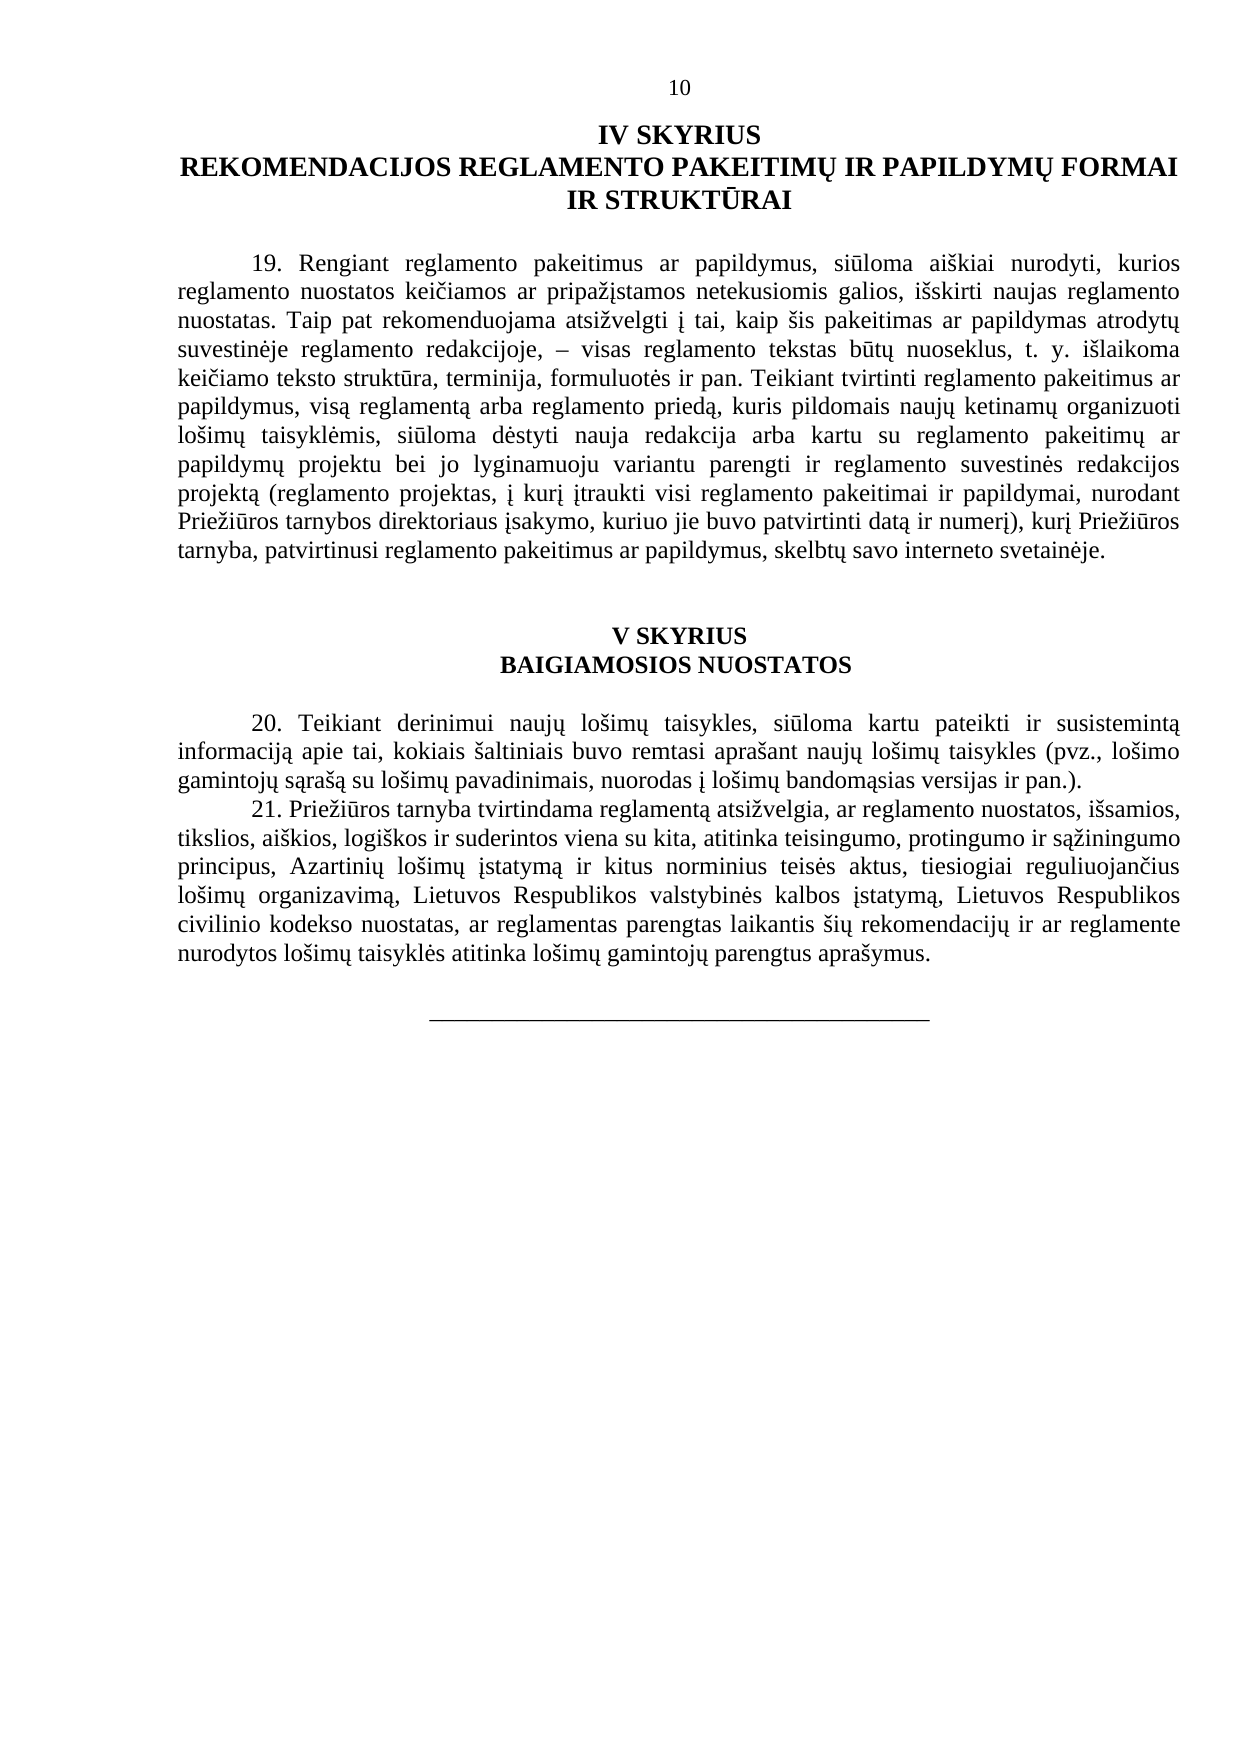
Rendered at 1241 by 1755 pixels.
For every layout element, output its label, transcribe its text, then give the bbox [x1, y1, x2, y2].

text ________________________________________ [177, 995, 1181, 1024]
text V SKYRIUS [177, 621, 1181, 650]
text 20. Teikiant derinimui naujų lošimų taisykles, siūloma kartu pateikti ir susistemintą informaciją apie tai, kokiais šaltiniais buvo remtasi aprašant naujų lošimų taisykles (pvz., lošimo gamintojų sąrašą su lošimų pavadinimais, nuorodas į lošimų bandomąsias versijas ir pan.). [177, 708, 1181, 794]
text 19. Rengiant reglamento pakeitimus ar papildymus, siūloma aiškiai nurodyti, kurios reglamento nuostatos keičiamos ar pripažįstamos netekusiomis galios, išskirti naujas reglamento nuostatas. Taip pat rekomenduojama atsižvelgti į tai, kaip šis pakeitimas ar papildymas atrodytų suvestinėje reglamento redakcijoje, – visas reglamento tekstas būtų nuoseklus, t. y. išlaikoma keičiamo teksto struktūra, terminija, formuluotės ir pan. Teikiant tvirtinti reglamento pakeitimus ar papildymus, visą reglamentą arba reglamento priedą, kuris pildomais naujų ketinamų organizuoti lošimų taisyklėmis, siūloma dėstyti nauja redakcija arba kartu su reglamento pakeitimų ar papildymų projektu bei jo lyginamuoju variantu parengti ir reglamento suvestinės redakcijos projektą (reglamento projektas, į kurį įtraukti visi reglamento pakeitimai ir papildymai, nurodant Priežiūros tarnybos direktoriaus įsakymo, kuriuo jie buvo patvirtinti datą ir numerį), kurį Priežiūros tarnyba, patvirtinusi reglamento pakeitimus ar papildymus, skelbtų savo interneto svetainėje. [177, 248, 1181, 564]
text IR STRUKTŪRAI [177, 183, 1181, 215]
text BAIGIAMOSIOS NUOSTATOS [177, 650, 1181, 679]
text REKOMENDACIJOS REGLAMENTO PAKEITIMŲ IR PAPILDYMŲ FORMAI [177, 151, 1181, 183]
text IV SKYRIUS [177, 118, 1181, 151]
text 21. Priežiūros tarnyba tvirtindama reglamentą atsižvelgia, ar reglamento nuostatos, išsamios, tikslios, aiškios, logiškos ir suderintos viena su kita, atitinka teisingumo, protingumo ir sąžiningumo principus, Azartinių lošimų įstatymą ir kitus norminius teisės aktus, tiesiogiai reguliuojančius lošimų organizavimą, Lietuvos Respublikos valstybinės kalbos įstatymą, Lietuvos Respublikos civilinio kodekso nuostatas, ar reglamentas parengtas laikantis šių rekomendacijų ir ar reglamente nurodytos lošimų taisyklės atitinka lošimų gamintojų parengtus aprašymus. [177, 794, 1181, 966]
